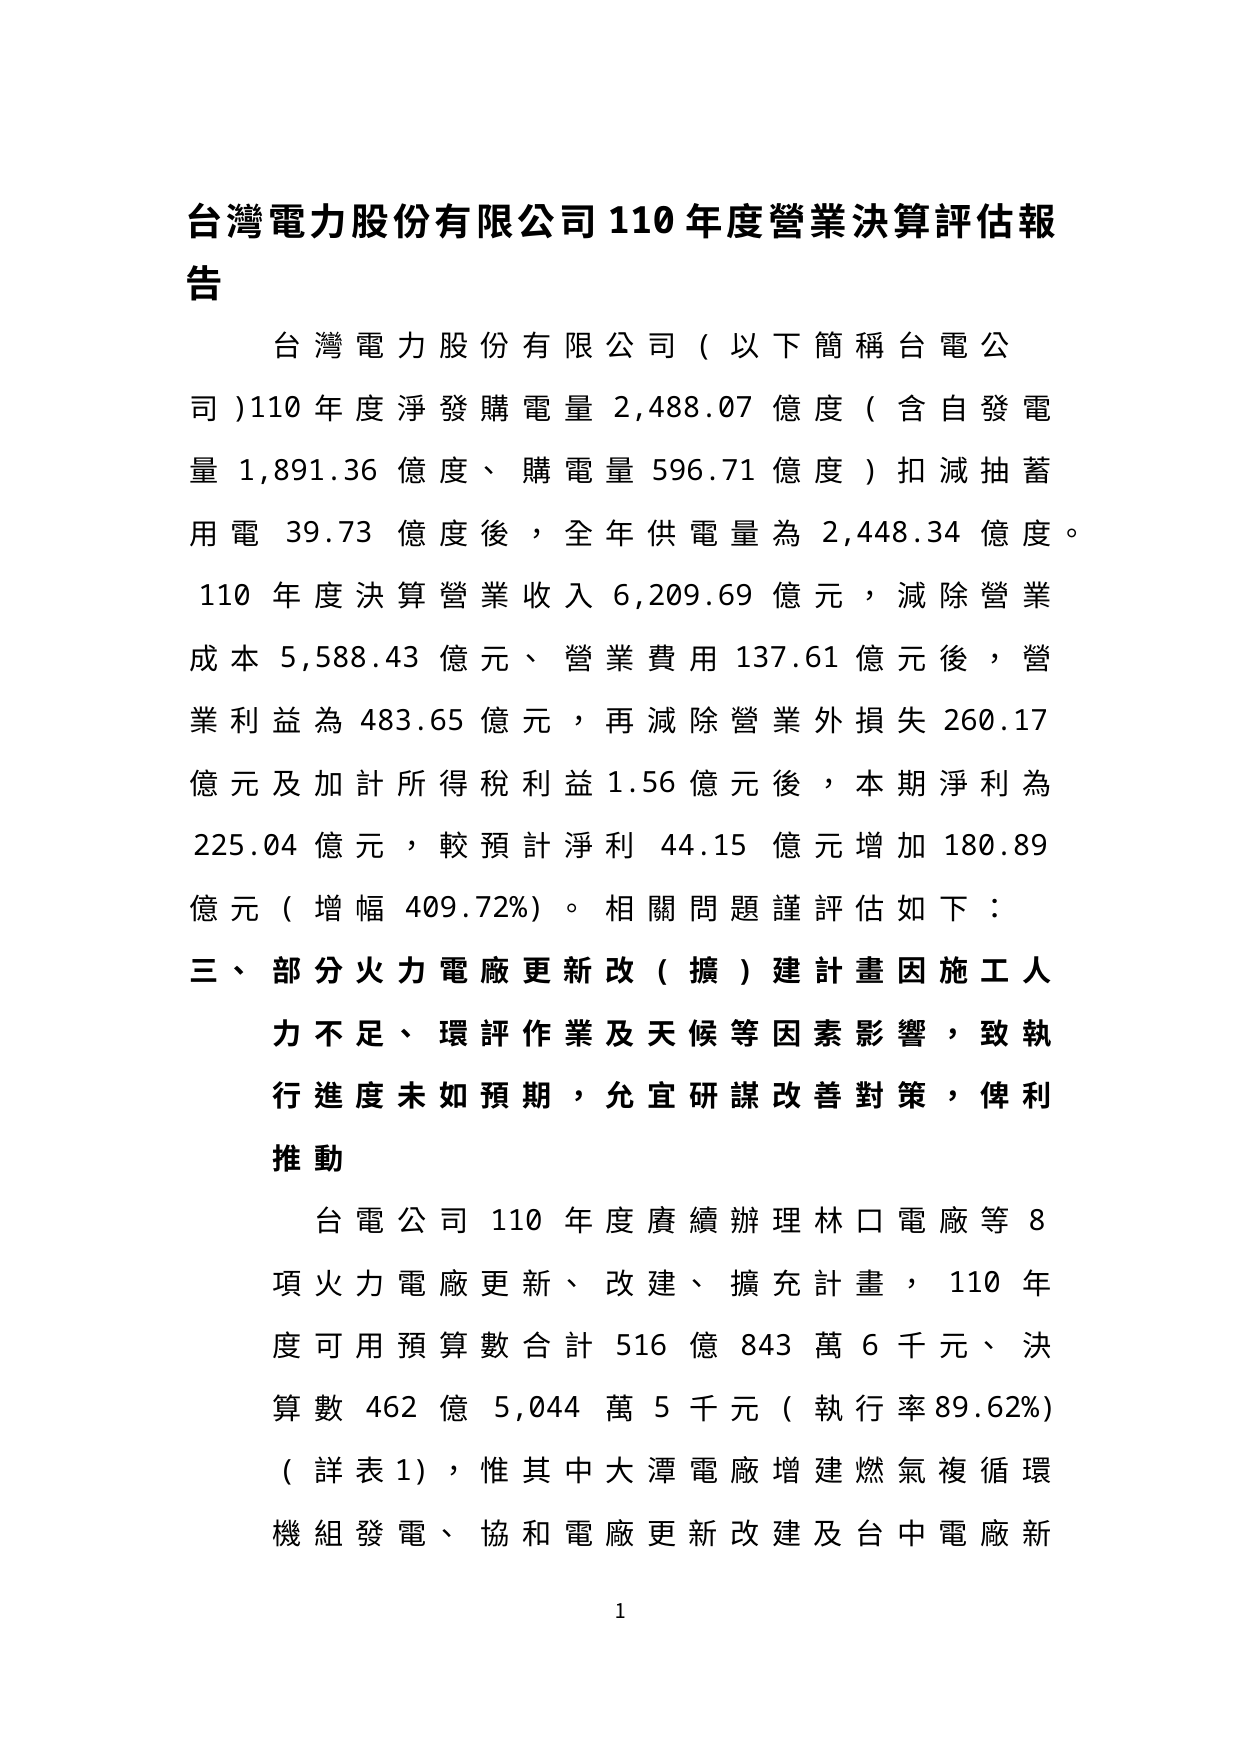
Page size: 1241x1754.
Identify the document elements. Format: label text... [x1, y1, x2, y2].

text 台電公司110年度賡續辦理林口電廠等8項火力電廠更新、改建、擴充計畫，110年度可用預算數合計516億843萬6千元、決算數462億5,044萬5千元(執行率89.62%)(詳表1)，惟其中大潭電廠增建燃氣複循環機組發電、協和電廠更新改建及台中電廠新 [242, 1177, 1058, 1552]
text 台灣電力股份有限公司(以下簡稱台電公司)110年度淨發購電量2,488.07億度(含自發電量1,891.36億度、購電量596.71億度)扣減抽蓄用電39.73億度後，全年供電量為2,448.34億度。110年度決算營業收入6,209.69億元，減除營業成本5,588.43億元、營業費用137.61億元後，營業利益為483.65億元，再減除營業外損失260.17億元及加計所得稅利益1.56億元後，本期淨利為225.04億元，較預計淨利44.15億元增加180.89億元(增幅409.72%)。相關問題謹評估如下： [183, 302, 1058, 927]
text 三、部分火力電廠更新改(擴)建計畫因施工人力不足、環評作業及天候等因素影響，致執行進度未如預期，允宜研謀改善對策，俾利推動 [183, 927, 1058, 1177]
text 台灣電力股份有限公司110年度營業決算評估報告 [183, 177, 1058, 302]
